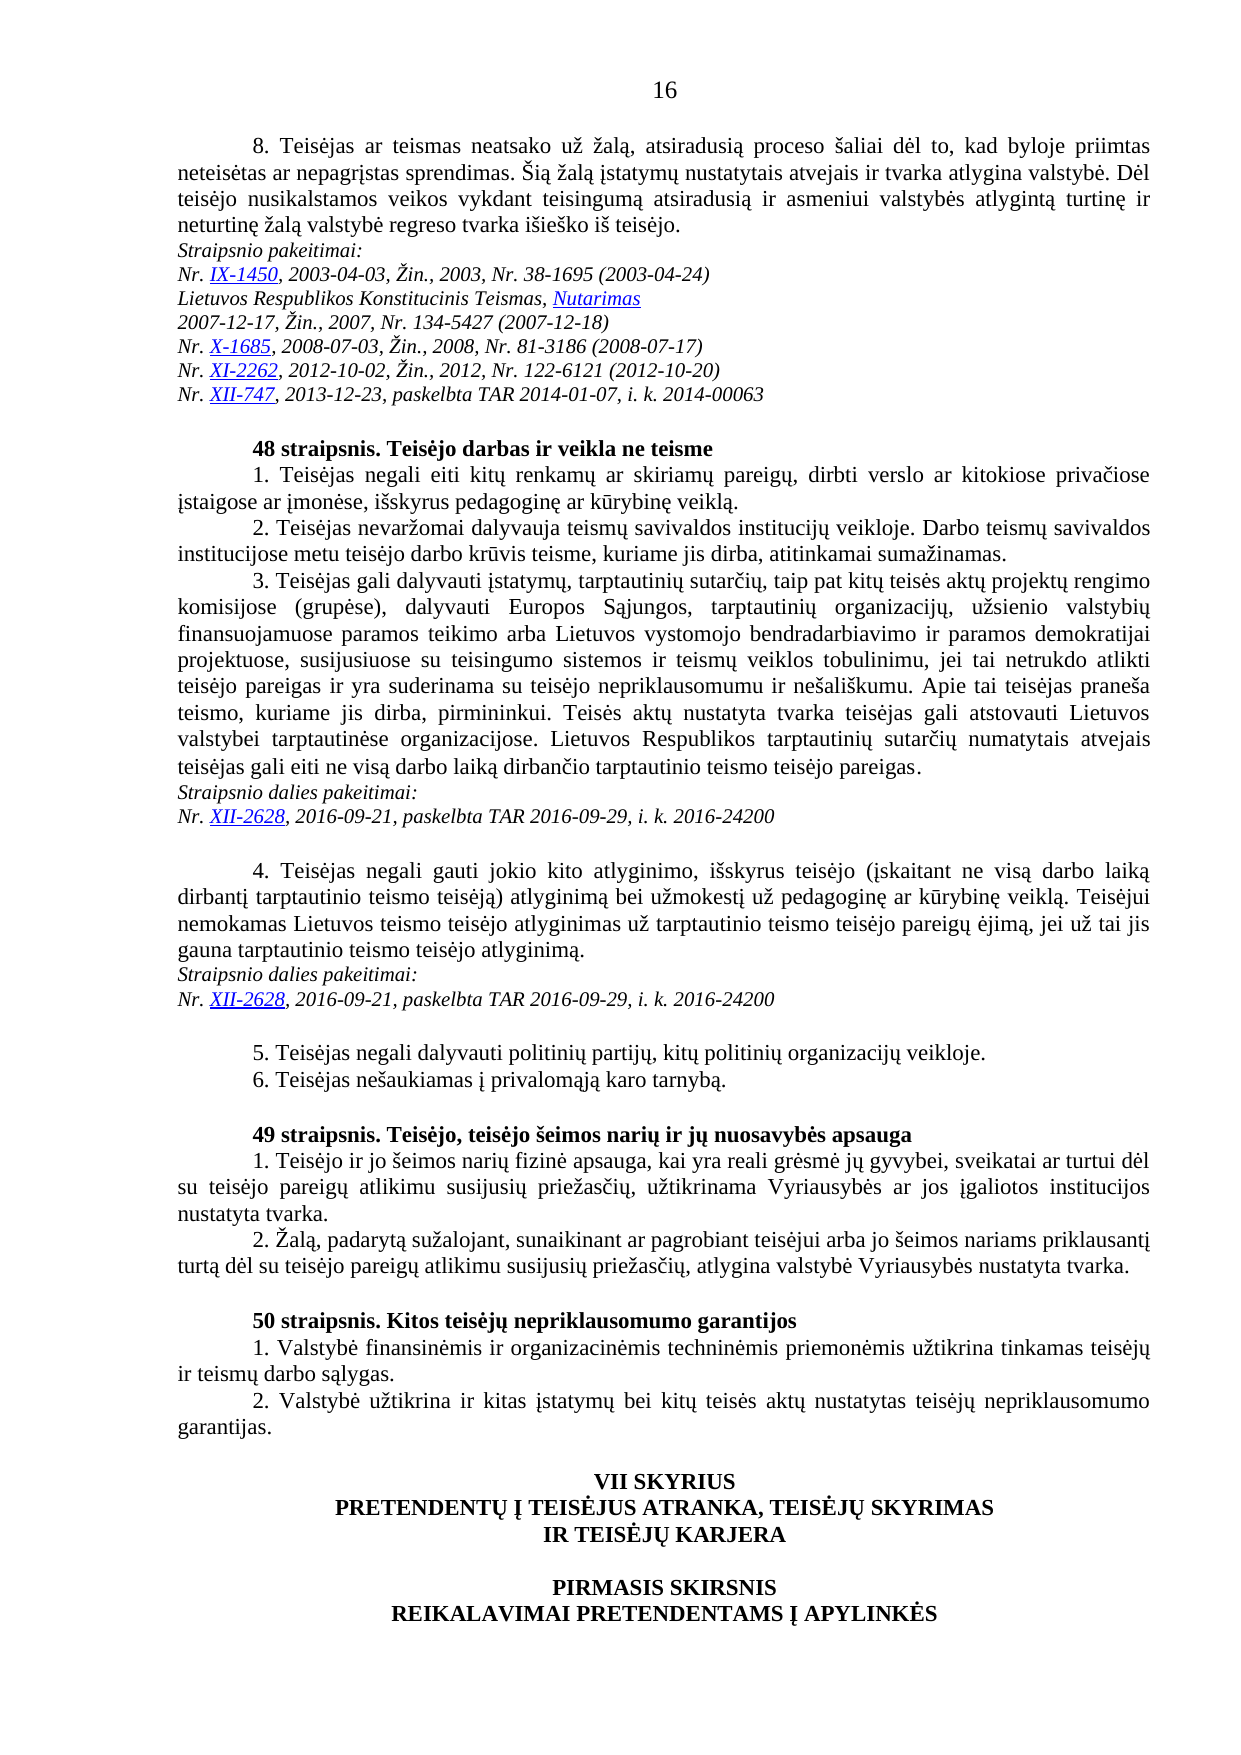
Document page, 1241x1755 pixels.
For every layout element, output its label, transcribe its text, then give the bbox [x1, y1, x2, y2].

text 1. Teisėjas negali eiti kitų renkamų ar skiriamų pareigų, dirbti verslo ar kitokiose privačiose įstaigose ar įmonėse, išskyrus pedagoginę ar kūrybinę veiklą. [177, 461, 1152, 514]
text 6. Teisėjas nešaukiamas į privalomąją karo tarnybą. [177, 1066, 1152, 1092]
text IR TEISĖJŲ KARJERA [177, 1521, 1152, 1547]
text Straipsnio dalies pakeitimai: [177, 780, 1152, 804]
text Nr. IX-1450, 2003-04-03, Žin., 2003, Nr. 38-1695 (2003-04-24) [177, 262, 1152, 286]
text 49 straipsnis. Teisėjo, teisėjo šeimos narių ir jų nuosavybės apsauga [177, 1121, 1152, 1147]
text 50 straipsnis. Kitos teisėjų nepriklausomumo garantijos [177, 1308, 1152, 1334]
text PIRMASIS SKIRSNIS [177, 1573, 1152, 1600]
text Nr. XII-747, 2013-12-23, paskelbta TAR 2014-01-07, i. k. 2014-00063 [177, 382, 1152, 406]
text Nr. XI-2262, 2012-10-02, Žin., 2012, Nr. 122-6121 (2012-10-20) [177, 358, 1152, 382]
text PRETENDENTŲ Į TEISĖJUS ATRANKA, TEISĖJŲ SKYRIMAS [177, 1494, 1152, 1521]
text 8. Teisėjas ar teismas neatsako už žalą, atsiradusią proceso šaliai dėl to, kad byloje priimtas neteisėtas ar nepagrįstas sprendimas. Šią žalą įstatymų nustatytais atvejais ir tvarka atlygina valstybė. Dėl teisėjo nusikalstamos veikos vykdant teisingumą atsiradusią ir asmeniui valstybės atlygintą turtinę ir neturtinę žalą valstybė regreso tvarka išieško iš teisėjo. [177, 132, 1152, 238]
text Nr. X-1685, 2008-07-03, Žin., 2008, Nr. 81-3186 (2008-07-17) [177, 334, 1152, 358]
text Lietuvos Respublikos Konstitucinis Teismas, Nutarimas [177, 286, 1152, 310]
text VII SKYRIUS [177, 1468, 1152, 1494]
text Nr. XII-2628, 2016-09-21, paskelbta TAR 2016-09-29, i. k. 2016-24200 [177, 986, 1152, 1011]
text 2. Teisėjas nevaržomai dalyvauja teismų savivaldos institucijų veikloje. Darbo teismų savivaldos institucijose metu teisėjo darbo krūvis teisme, kuriame jis dirba, atitinkamai sumažinamas. [177, 514, 1152, 567]
text 1. Teisėjo ir jo šeimos narių fizinė apsauga, kai yra reali grėsmė jų gyvybei, sveikatai ar turtui dėl su teisėjo pareigų atlikimu susijusių priežasčių, užtikrinama Vyriausybės ar jos įgaliotos institucijos nustatyta tvarka. [177, 1147, 1152, 1226]
text Nr. XII-2628, 2016-09-21, paskelbta TAR 2016-09-29, i. k. 2016-24200 [177, 804, 1152, 828]
text 2007-12-17, Žin., 2007, Nr. 134-5427 (2007-12-18) [177, 310, 1152, 334]
text Straipsnio dalies pakeitimai: [177, 962, 1152, 986]
text 3. Teisėjas gali dalyvauti įstatymų, tarptautinių sutarčių, taip pat kitų teisės aktų projektų rengimo komisijose (grupėse), dalyvauti Europos Sąjungos, tarptautinių organizacijų, užsienio valstybių finansuojamuose paramos teikimo arba Lietuvos vystomojo bendradarbiavimo ir paramos demokratijai projektuose, susijusiuose su teisingumo sistemos ir teismų veiklos tobulinimu, jei tai netrukdo atlikti teisėjo pareigas ir yra suderinama su teisėjo nepriklausomumu ir nešališkumu. Apie tai teisėjas praneša teismo, kuriame jis dirba, pirmininkui. Teisės aktų nustatyta tvarka teisėjas gali atstovauti Lietuvos valstybei tarptautinėse organizacijose. Lietuvos Respublikos tarptautinių sutarčių numatytais atvejais teisėjas gali eiti ne visą darbo laiką dirbančio tarptautinio teismo teisėjo pareigas. [177, 567, 1152, 780]
text Straipsnio pakeitimai: [177, 238, 1152, 262]
text 2. Valstybė užtikrina ir kitas įstatymų bei kitų teisės aktų nustatytas teisėjų nepriklausomumo garantijas. [177, 1387, 1152, 1439]
text 5. Teisėjas negali dalyvauti politinių partijų, kitų politinių organizacijų veikloje. [177, 1039, 1152, 1066]
text 1. Valstybė finansinėmis ir organizacinėmis techninėmis priemonėmis užtikrina tinkamas teisėjų ir teismų darbo sąlygas. [177, 1334, 1152, 1387]
text 48 straipsnis. Teisėjo darbas ir veikla ne teisme [177, 435, 1152, 461]
text 4. Teisėjas negali gauti jokio kito atlyginimo, išskyrus teisėjo (įskaitant ne visą darbo laiką dirbantį tarptautinio teismo teisėją) atlyginimą bei užmokestį už pedagoginę ar kūrybinę veiklą. Teisėjui nemokamas Lietuvos teismo teisėjo atlyginimas už tarptautinio teismo teisėjo pareigų ėjimą, jei už tai jis gauna tarptautinio teismo teisėjo atlyginimą. [177, 857, 1152, 962]
text REIKALAVIMAI PRETENDENTAMS Į APYLINKĖS [177, 1600, 1152, 1626]
text 2. Žalą, padarytą sužalojant, sunaikinant ar pagrobiant teisėjui arba jo šeimos nariams priklausantį turtą dėl su teisėjo pareigų atlikimu susijusių priežasčių, atlygina valstybė Vyriausybės nustatyta tvarka. [177, 1226, 1152, 1279]
